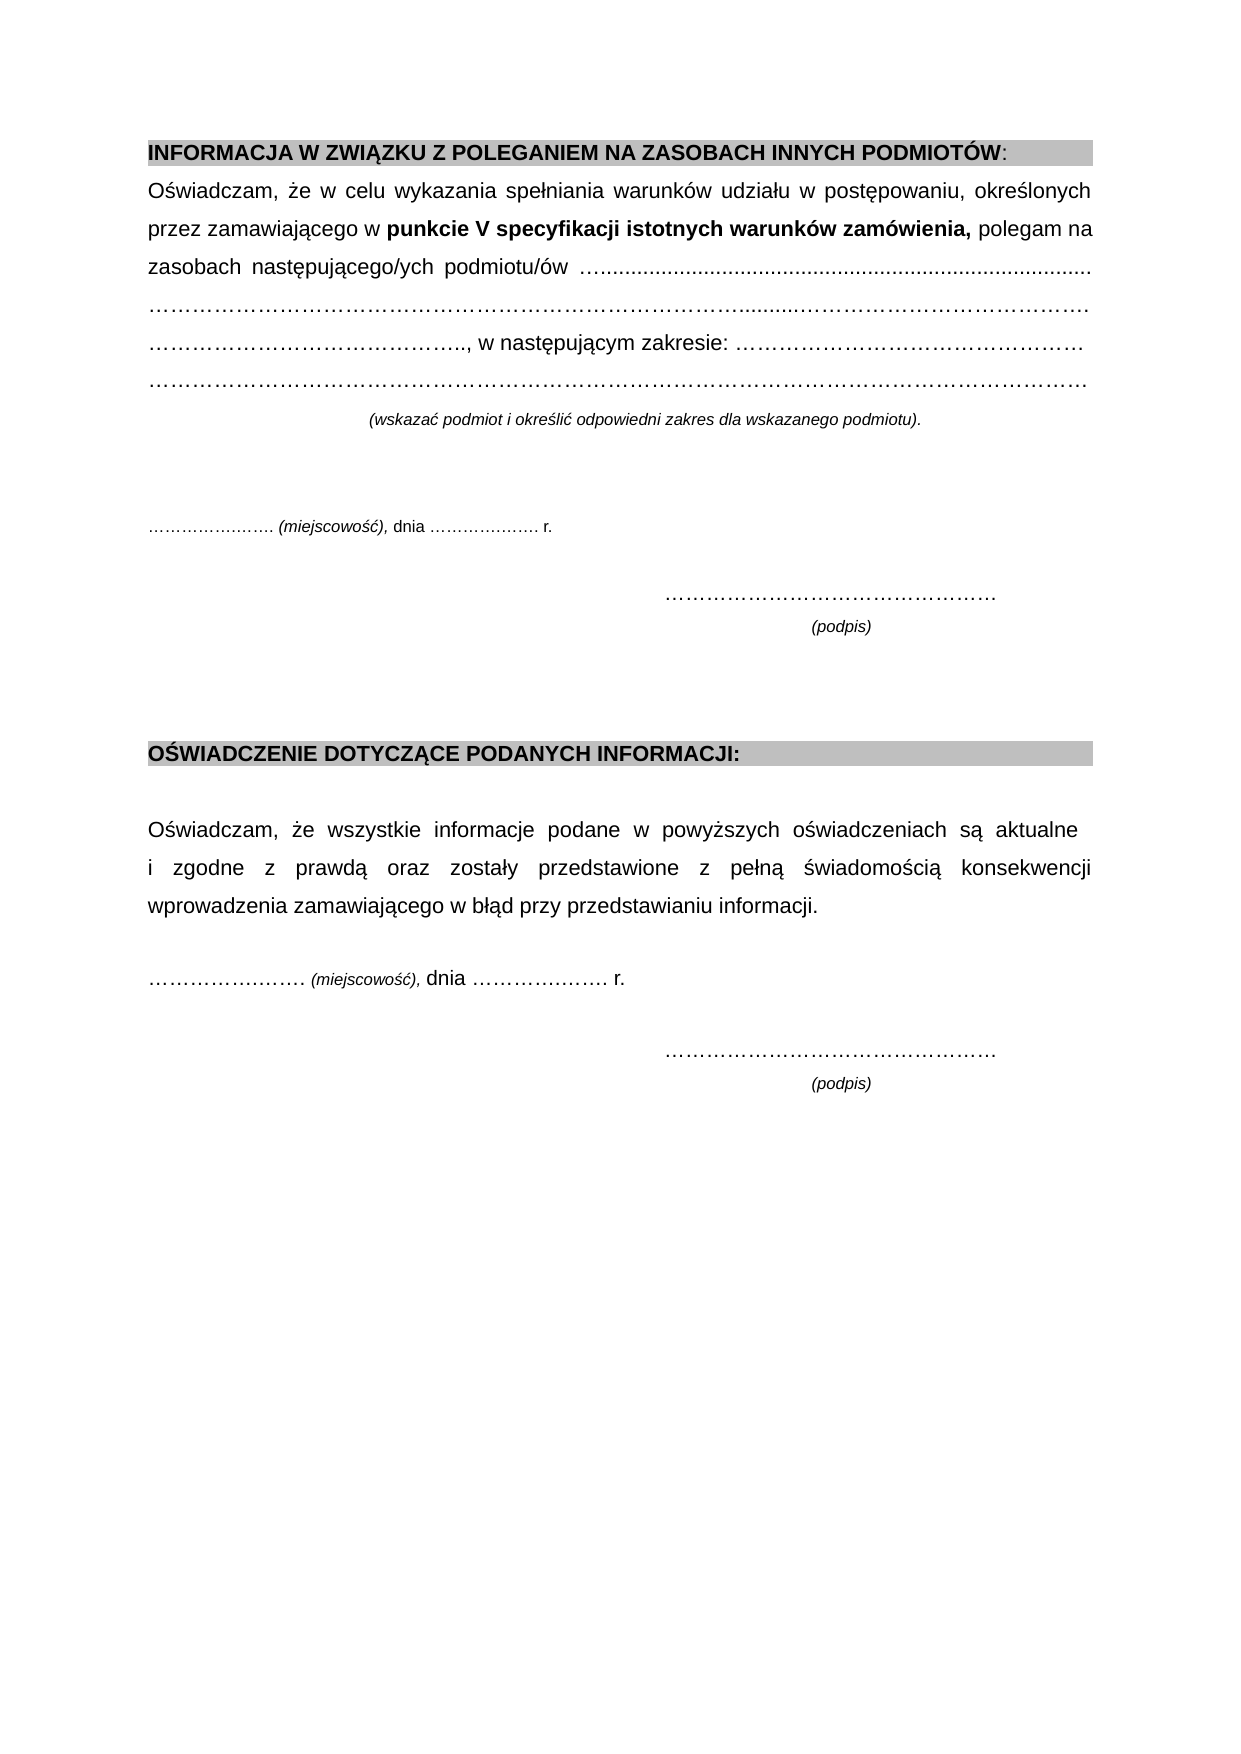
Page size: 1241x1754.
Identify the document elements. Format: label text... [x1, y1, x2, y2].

text …………….……. (miejscowość), dnia ………….……. r. [148, 966, 1093, 990]
text Oświadczam, że wszystkie informacje podane w powyższych oświadczeniach są aktualne i zgodne z prawdą oraz zostały przedstawione z pełną świadomością konsekwencji wprowadzenia zamawiającego w błąd przy przedstawianiu informacji. [148, 817, 1093, 918]
text INFORMACJA W ZWIĄZKU Z POLEGANIEM NA ZASOBACH INNYCH PODMIOTÓW: [148, 140, 1093, 166]
text ………………………………………………………………………………………………………………… (wskazać podmiot i określić odpowiedni zakres dla wskazanego podmiotu). [148, 367, 1093, 430]
text Oświadczam, że w celu wykazania spełniania warunków udziału w postępowaniu, określonych przez zamawiającego w punkcie V specyfikacji istotnych warunków zamówienia, polegam na zasobach następującego/ych podmiotu/ów ….................................................................................………………………………………………………………………..........………………………………….…………………………………….., w następującym zakresie: ………………………………………… [148, 178, 1093, 354]
text (podpis) [738, 1074, 1093, 1093]
text (podpis) [738, 617, 1093, 636]
text ………………………………………… [148, 1038, 1093, 1062]
text …………….……. (miejscowość), dnia ………….……. r. [148, 517, 1093, 536]
text OŚWIADCZENIE DOTYCZĄCE PODANYCH INFORMACJI: [148, 741, 1093, 766]
text ………………………………………… [148, 581, 1093, 605]
